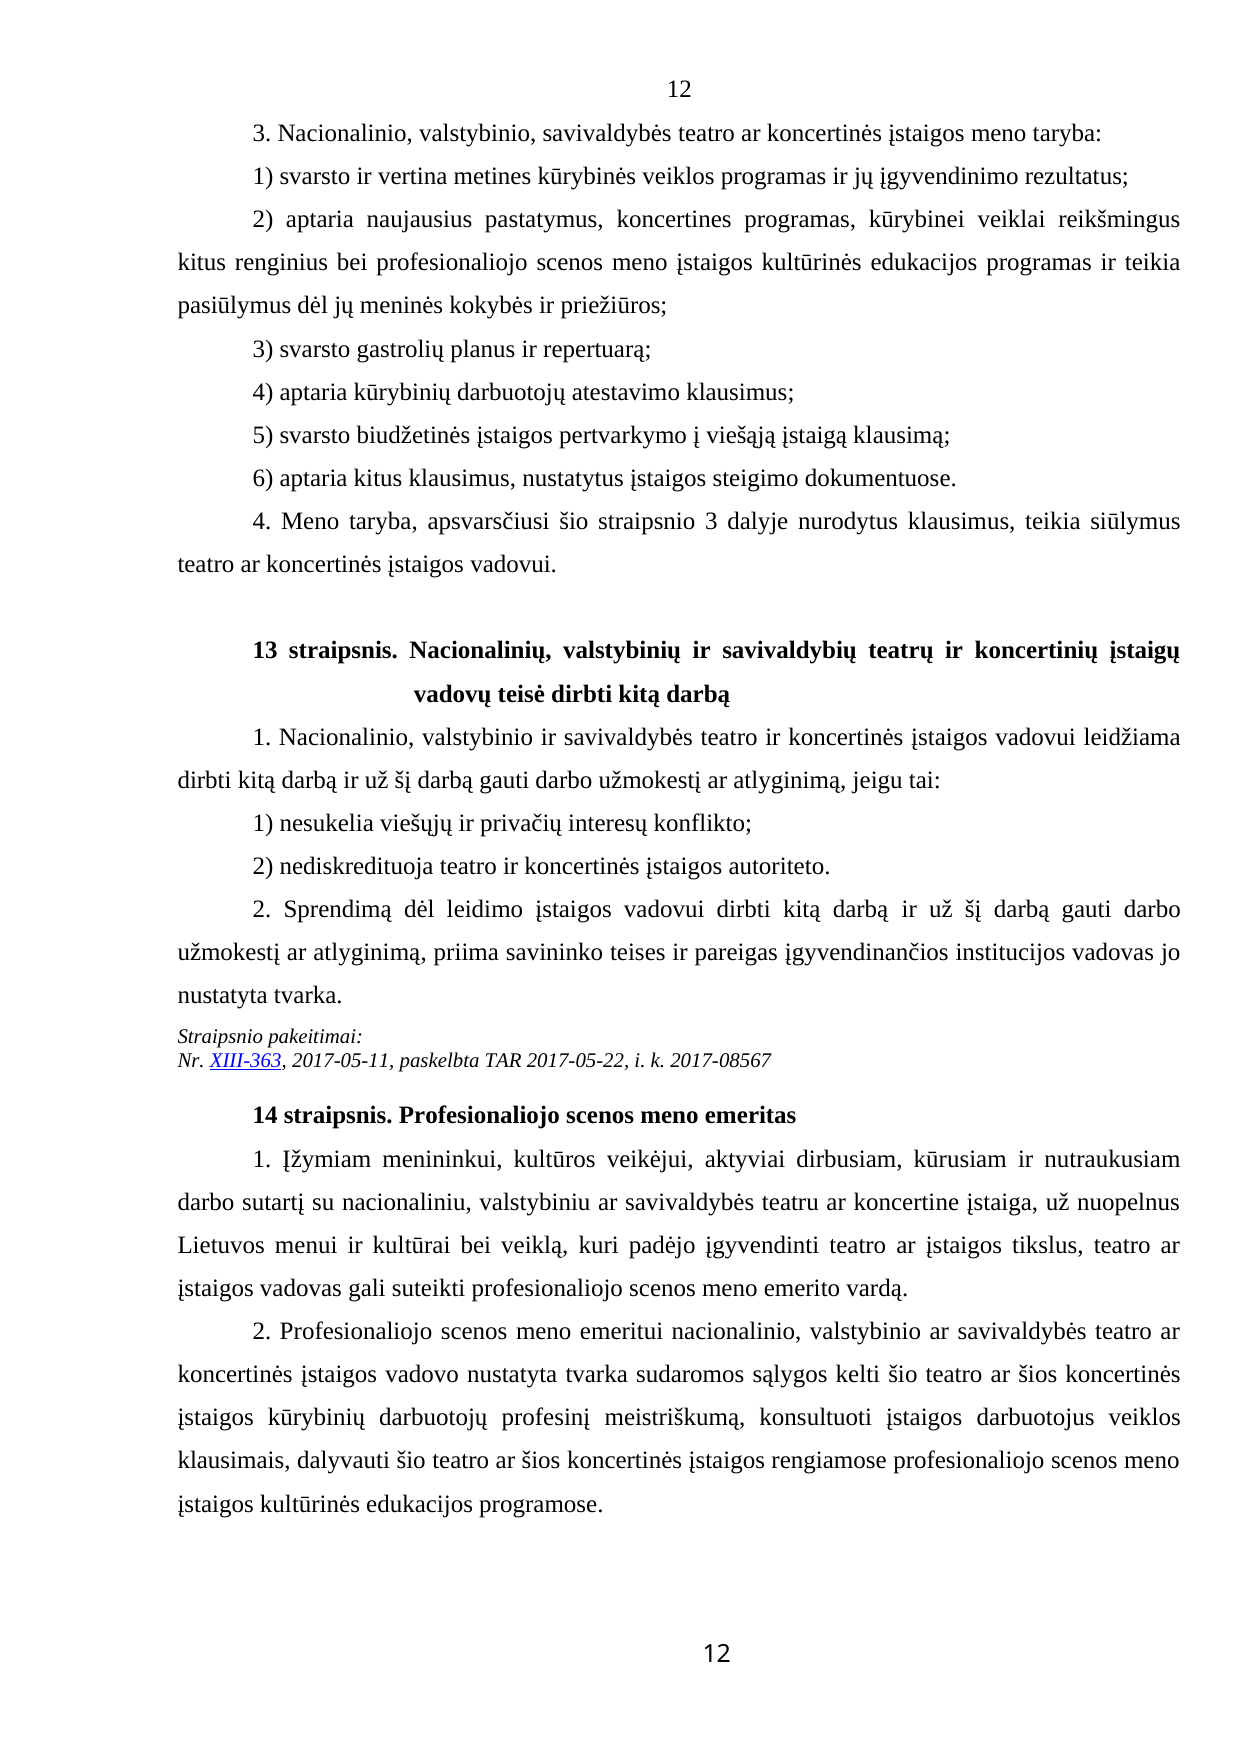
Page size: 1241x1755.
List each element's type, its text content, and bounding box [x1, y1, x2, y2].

text Straipsnio pakeitimai: [177, 1024, 1181, 1048]
text 2. Sprendimą dėl leidimo įstaigos vadovui dirbti kitą darbą ir už šį darbą gauti darbo užmokestį ar atlyginimą, priima savininko teises ir pareigas įgyvendinančios institucijos vadovas jo nustatyta tvarka. [177, 894, 1181, 1009]
text 1) nesukelia viešųjų ir privačių interesų konflikto; [177, 808, 1181, 837]
text Nr. XIII-363, 2017-05-11, paskelbta TAR 2017-05-22, i. k. 2017-08567 [177, 1048, 1181, 1072]
text 3. Nacionalinio, valstybinio, savivaldybės teatro ar koncertinės įstaigos meno taryba: [177, 118, 1181, 147]
text 2) aptaria naujausius pastatymus, koncertines programas, kūrybinei veiklai reikšmingus kitus renginius bei profesionaliojo scenos meno įstaigos kultūrinės edukacijos programas ir teikia pasiūlymus dėl jų meninės kokybės ir priežiūros; [177, 204, 1181, 319]
text 1. Įžymiam menininkui, kultūros veikėjui, aktyviai dirbusiam, kūrusiam ir nutraukusiam darbo sutartį su nacionaliniu, valstybiniu ar savivaldybės teatru ar koncertine įstaiga, už nuopelnus Lietuvos menui ir kultūrai bei veiklą, kuri padėjo įgyvendinti teatro ar įstaigos tikslus, teatro ar įstaigos vadovas gali suteikti profesionaliojo scenos meno emerito vardą. [177, 1144, 1181, 1302]
text 6) aptaria kitus klausimus, nustatytus įstaigos steigimo dokumentuose. [177, 463, 1181, 492]
text 5) svarsto biudžetinės įstaigos pertvarkymo į viešąją įstaigą klausimą; [177, 420, 1181, 449]
text 4) aptaria kūrybinių darbuotojų atestavimo klausimus; [177, 377, 1181, 406]
text 4. Meno taryba, apsvarsčiusi šio straipsnio 3 dalyje nurodytus klausimus, teikia siūlymus teatro ar koncertinės įstaigos vadovui. [177, 506, 1181, 578]
text 1. Nacionalinio, valstybinio ir savivaldybės teatro ir koncertinės įstaigos vadovui leidžiama dirbti kitą darbą ir už šį darbą gauti darbo užmokestį ar atlyginimą, jeigu tai: [177, 722, 1181, 794]
text 2) nediskredituoja teatro ir koncertinės įstaigos autoriteto. [177, 851, 1181, 880]
text 14 straipsnis. Profesionaliojo scenos meno emeritas [177, 1101, 1181, 1129]
text 1) svarsto ir vertina metines kūrybinės veiklos programas ir jų įgyvendinimo rezultatus; [177, 161, 1181, 190]
text 13 straipsnis. Nacionalinių, valstybinių ir savivaldybių teatrų ir koncertinių įstaigų vadovų teisė dirbti kitą darbą [252, 636, 1181, 707]
text 3) svarsto gastrolių planus ir repertuarą; [177, 334, 1181, 362]
text 2. Profesionaliojo scenos meno emeritui nacionalinio, valstybinio ar savivaldybės teatro ar koncertinės įstaigos vadovo nustatyta tvarka sudaromos sąlygos kelti šio teatro ar šios koncertinės įstaigos kūrybinių darbuotojų profesinį meistriškumą, konsultuoti įstaigos darbuotojus veiklos klausimais, dalyvauti šio teatro ar šios koncertinės įstaigos rengiamose profesionaliojo scenos meno įstaigos kultūrinės edukacijos programose. [177, 1316, 1181, 1517]
